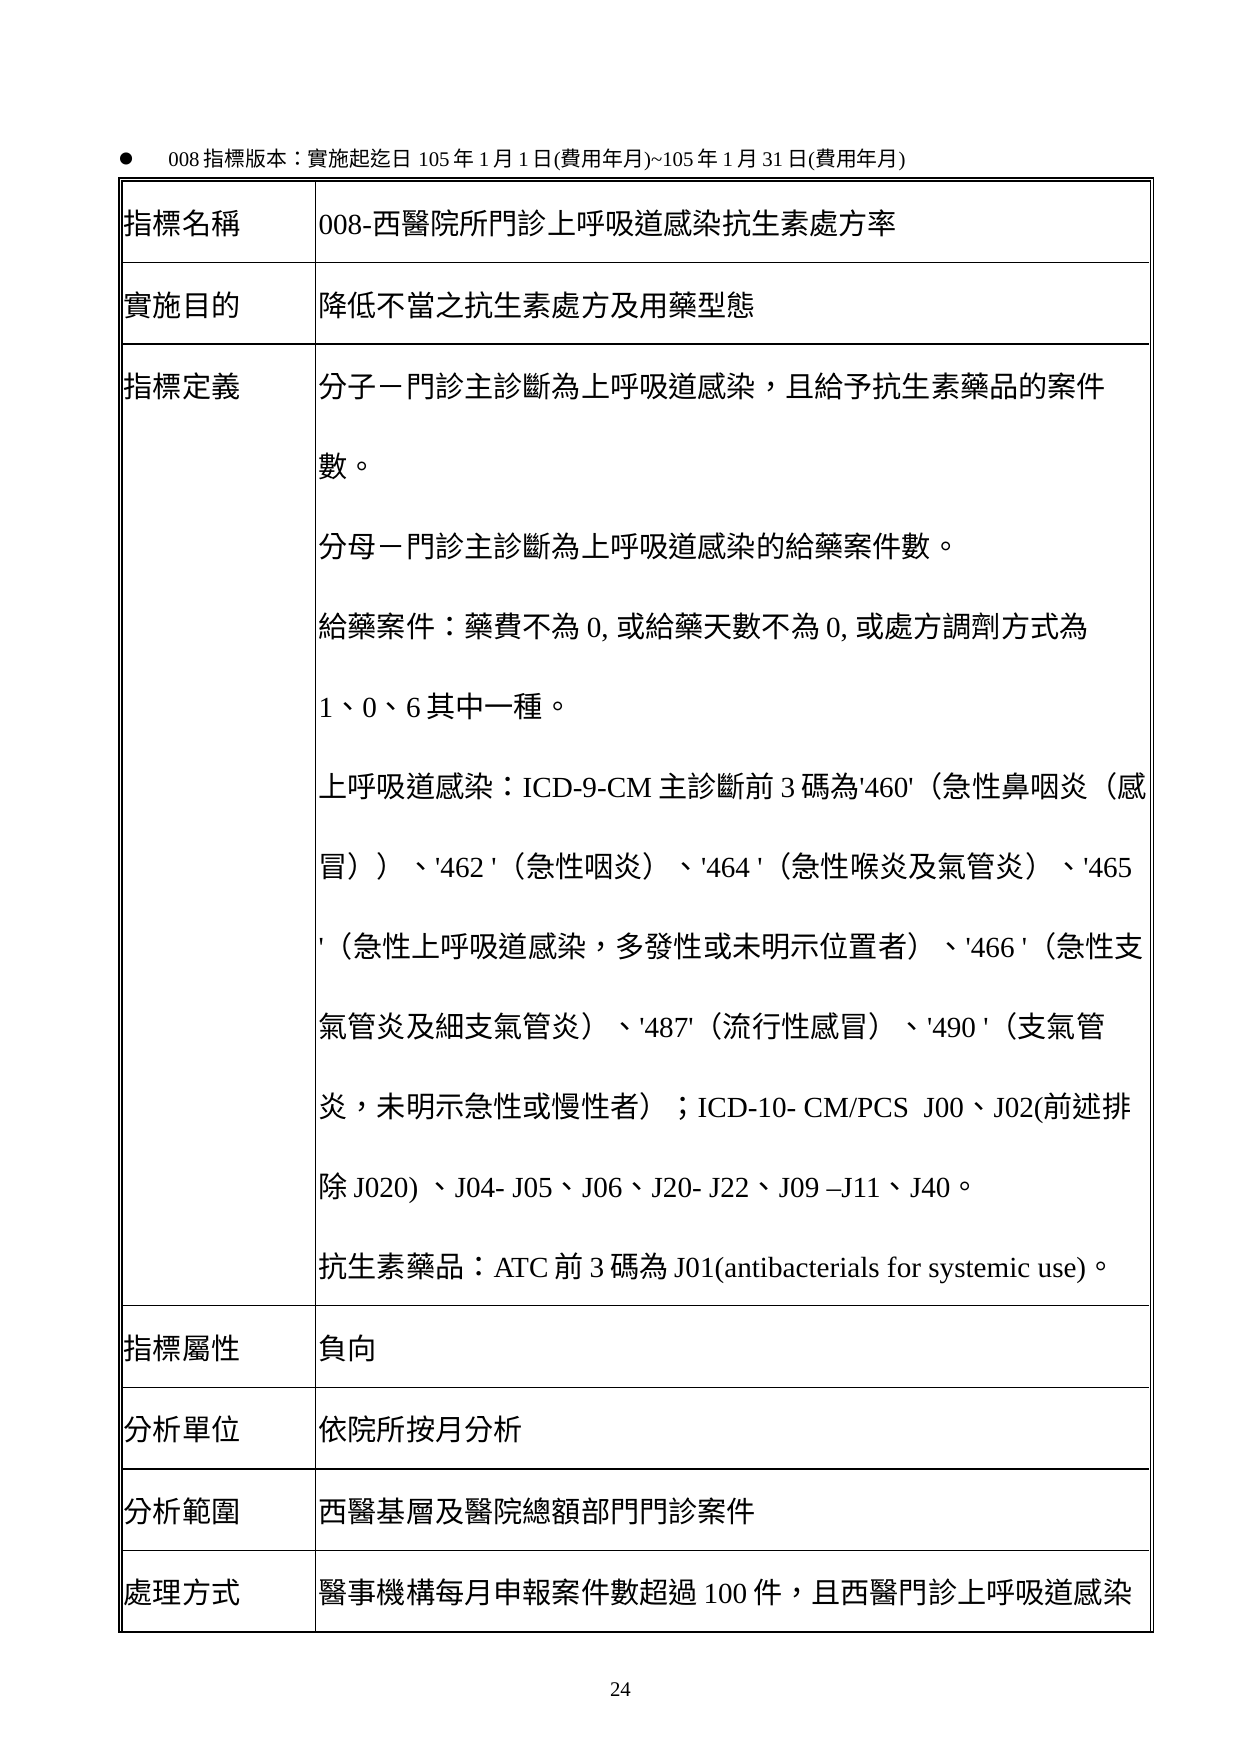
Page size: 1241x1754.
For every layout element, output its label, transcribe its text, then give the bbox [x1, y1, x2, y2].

table_cell 實施目的 [123, 263, 315, 343]
table_cell 處理方式 [123, 1551, 315, 1631]
table_cell 分析範圍 [123, 1470, 315, 1549]
table_cell 指標定義 [123, 345, 315, 1305]
table_cell 降低不當之抗生素處方及用藥型態 [316, 262, 1150, 343]
table_cell 依院所按月分析 [316, 1386, 1150, 1468]
table_header 指標名稱 [123, 182, 315, 262]
table_cell 分子－門診主診斷為上呼吸道感染，且給予抗生素藥品的案件數。 分母－門診主診斷為上呼吸道感染的給藥案件數。 給藥案件：藥費不為0, 或給藥天數不為0, 或處方調劑方式為1、0、6其中一種。 上呼吸道感染：ICD-9-CM主診斷前3碼為'460'（急性鼻咽炎（感冒））、'462 '（急性咽炎）、'464 '（急性喉炎及氣管炎）、'465 '（急性上呼吸道感染，多發性或未明示位置者）、'466 '（急性支氣管炎及細支氣管炎）、'487'（流行性感冒）、'490 '（支氣管炎，未明示急性或慢性者）；ICD-10- CM/PCS J00、J02(前述排除J020) 、J04- J05、J06、J20- J22、J09 –J11、J40。 抗生素藥品：ATC前3碼為J01(antibacterials for systemic use)。 [316, 343, 1150, 1305]
table_cell 西醫基層及醫院總額部門門診案件 [316, 1468, 1150, 1549]
table_header 008-西醫院所門診上呼吸道感染抗生素處方率 [316, 182, 1150, 262]
table_cell 負向 [316, 1305, 1150, 1386]
table_cell 分析單位 [123, 1388, 315, 1468]
subtitle 008指標版本：實施起迄日 105年1月1日(費用年月)~105年1月31日(費用年月) [118, 137, 1122, 177]
table_cell 醫事機構每月申報案件數超過100件，且西醫門診上呼吸道感染 [316, 1550, 1150, 1631]
table_cell 指標屬性 [123, 1306, 315, 1386]
